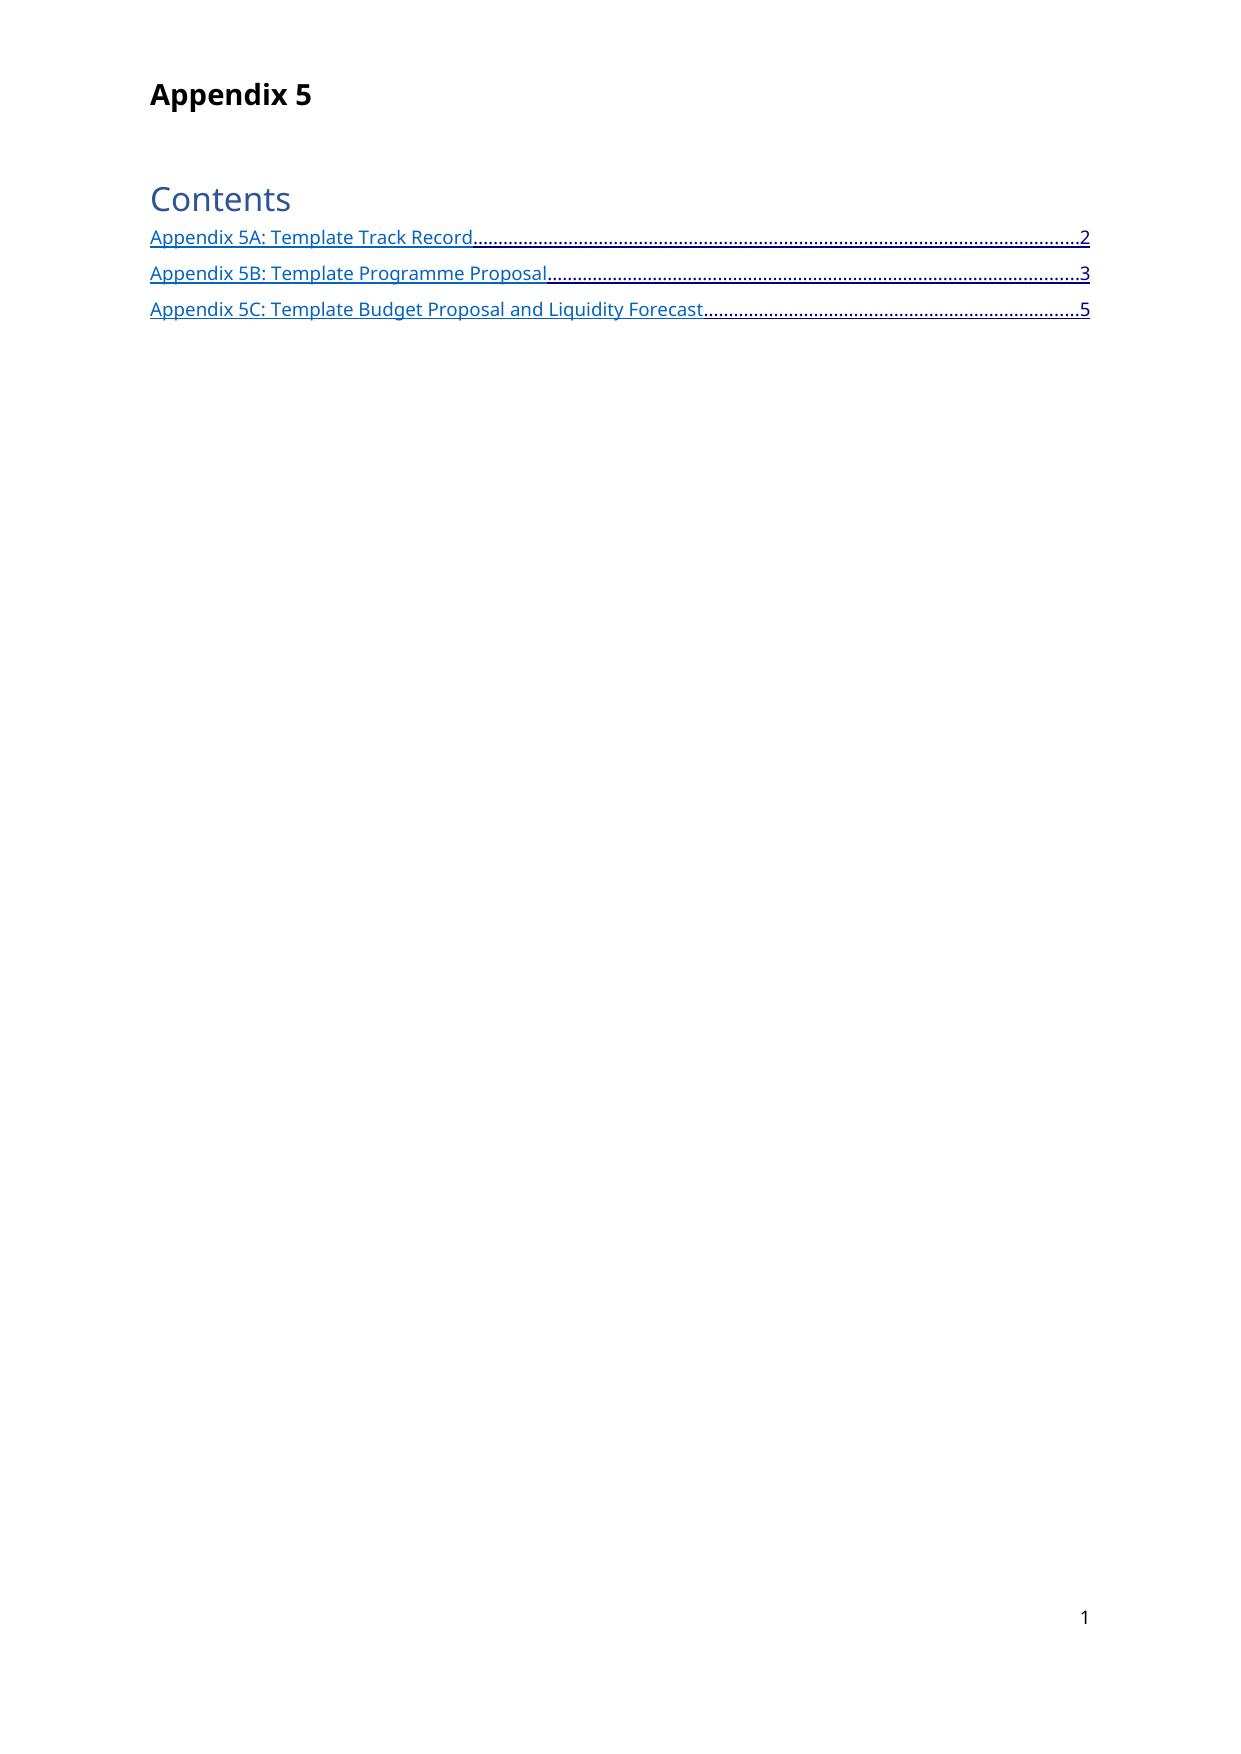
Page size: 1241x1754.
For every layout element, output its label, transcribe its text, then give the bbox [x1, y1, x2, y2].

text Appendix 5C: Template Budget Proposal and Liquidity Forecast 5 [150, 296, 1090, 318]
subtitle Contents [150, 176, 1090, 221]
text Appendix 5B: Template Programme Proposal 3 [150, 260, 1090, 282]
text Appendix 5A: Template Track Record 2 [150, 224, 1090, 246]
text Appendix 5 [150, 74, 1090, 113]
